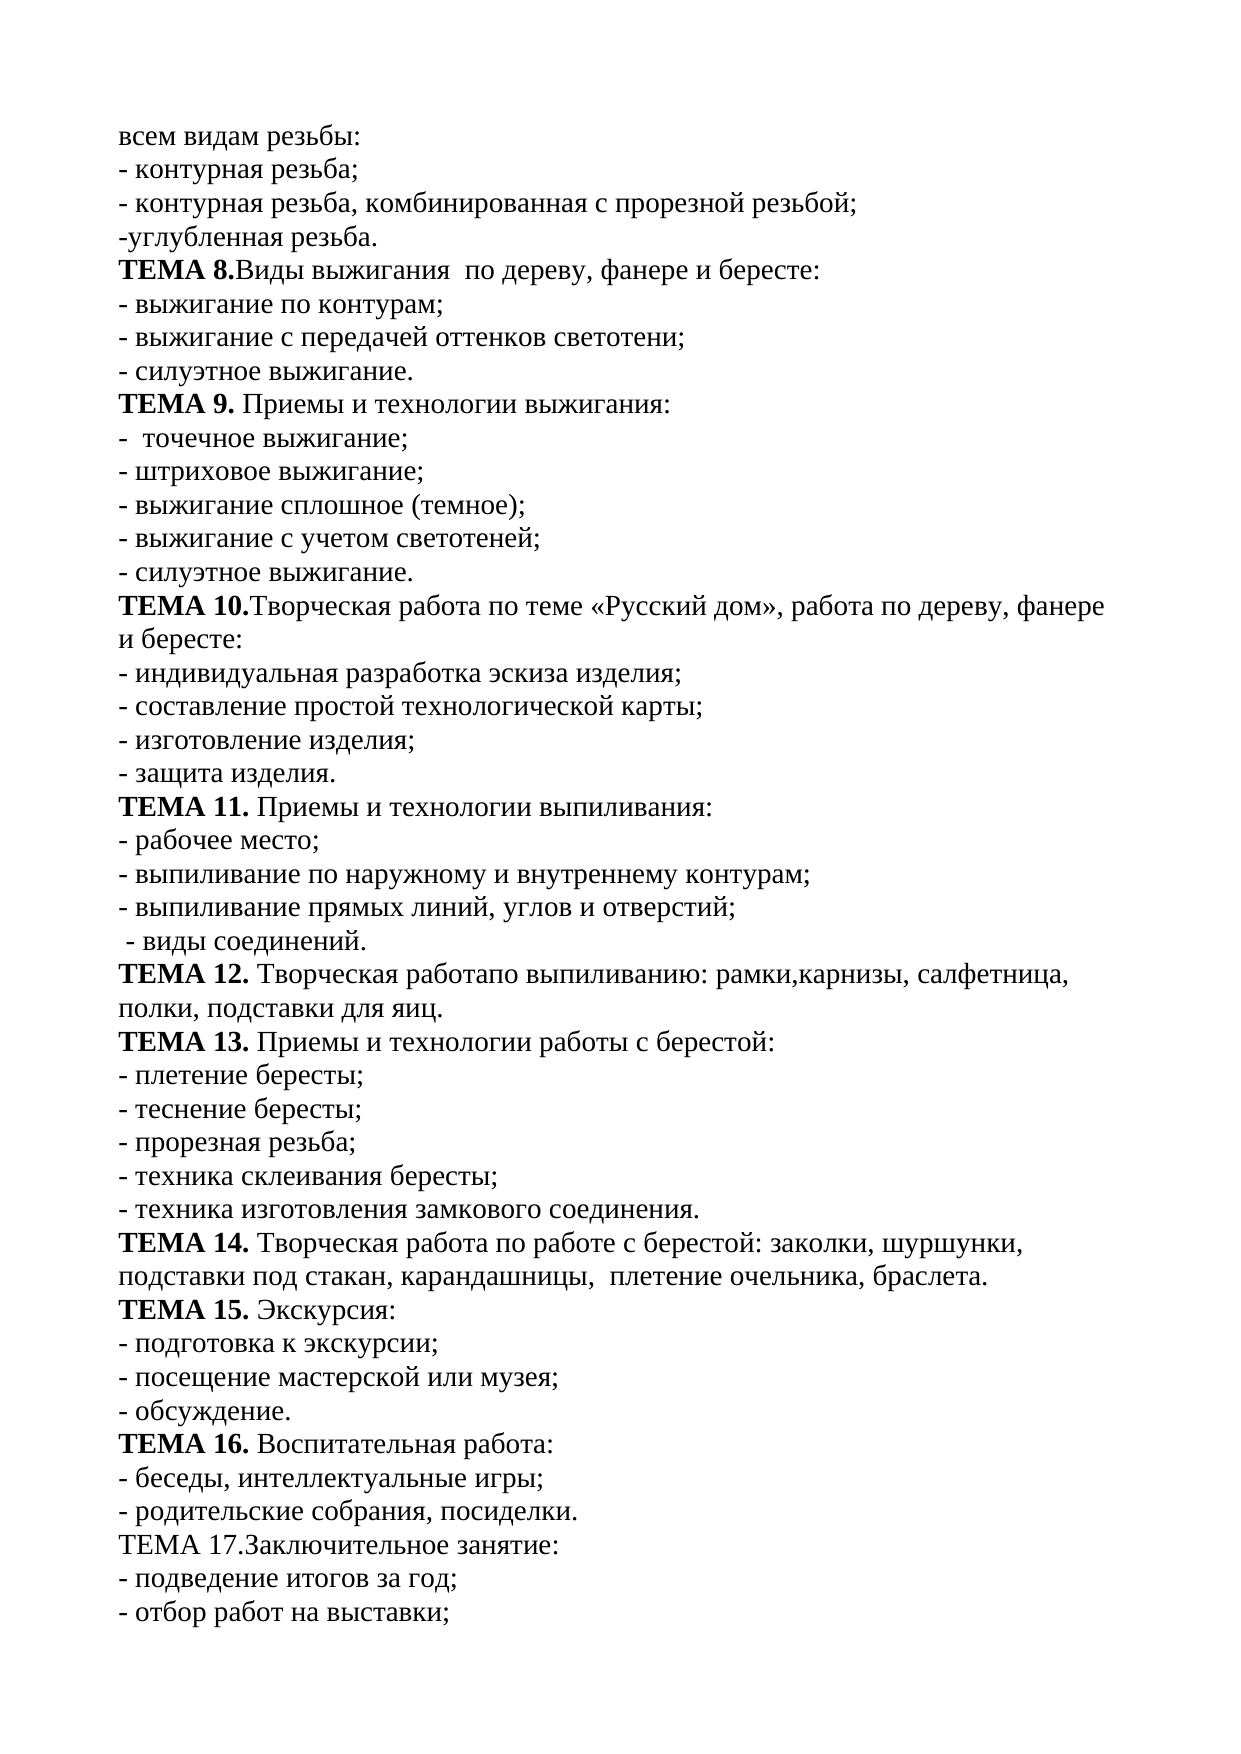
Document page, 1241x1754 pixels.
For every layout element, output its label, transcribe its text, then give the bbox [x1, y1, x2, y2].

text - штриховое выжигание; [118, 453, 1122, 487]
text - техника изготовления замкового соединения. [118, 1191, 1122, 1225]
text - посещение мастерской или музея; [118, 1359, 1122, 1393]
text - отбор работ на выставки; [118, 1594, 1122, 1627]
text - подготовка к экскурсии; [118, 1326, 1122, 1359]
text - контурная резьба; [118, 152, 1122, 185]
text - защита изделия. [118, 755, 1122, 789]
text - техника склеивания бересты; [118, 1158, 1122, 1191]
text - плетение бересты; [118, 1057, 1122, 1091]
text - изготовление изделия; [118, 722, 1122, 755]
text ТЕМА 9. Приемы и технологии выжигания: [118, 386, 1122, 420]
text - выпиливание по наружному и внутреннему контурам; [118, 856, 1122, 889]
text ТЕМА 14. Творческая работа по работе с берестой: заколки, шуршунки, подставки под стакан, карандашницы, плетение очельника, браслета. [118, 1225, 1122, 1292]
text - виды соединений. [118, 923, 1122, 957]
text - силуэтное выжигание. [118, 353, 1122, 386]
text ТЕМА 8.Виды выжигания по дереву, фанере и бересте: [118, 252, 1122, 286]
text ТЕМА 17.Заключительное занятие: [118, 1527, 1122, 1560]
text - выжигание сплошное (темное); [118, 487, 1122, 521]
text ТЕМА 15. Экскурсия: [118, 1292, 1122, 1326]
text ТЕМА 12. Творческая работапо выпиливанию: рамки,карнизы, салфетница, полки, подставки для яиц. [118, 957, 1122, 1024]
text - составление простой технологической карты; [118, 688, 1122, 722]
text - теснение бересты; [118, 1091, 1122, 1124]
text - родительские собрания, посиделки. [118, 1493, 1122, 1527]
text - индивидуальная разработка эскиза изделия; [118, 655, 1122, 688]
text всем видам резьбы: [118, 118, 1122, 152]
text - беседы, интеллектуальные игры; [118, 1460, 1122, 1493]
text ТЕМА 10.Творческая работа по теме «Русский дом», работа по дереву, фанере и бересте: [118, 588, 1122, 655]
text - выжигание с учетом светотеней; [118, 521, 1122, 554]
text -углубленная резьба. [118, 219, 1122, 252]
text - обсуждение. [118, 1393, 1122, 1426]
text ТЕМА 13. Приемы и технологии работы с берестой: [118, 1024, 1122, 1057]
text - силуэтное выжигание. [118, 554, 1122, 588]
text - рабочее место; [118, 822, 1122, 856]
text - выжигание с передачей оттенков светотени; [118, 319, 1122, 353]
text - подведение итогов за год; [118, 1560, 1122, 1594]
text ТЕМА 11. Приемы и технологии выпиливания: [118, 789, 1122, 822]
text - точечное выжигание; [118, 420, 1122, 453]
text - прорезная резьба; [118, 1124, 1122, 1158]
text ТЕМА 16. Воспитательная работа: [118, 1426, 1122, 1460]
text - выпиливание прямых линий, углов и отверстий; [118, 889, 1122, 923]
text - контурная резьба, комбинированная с прорезной резьбой; [118, 185, 1122, 219]
text - выжигание по контурам; [118, 286, 1122, 319]
